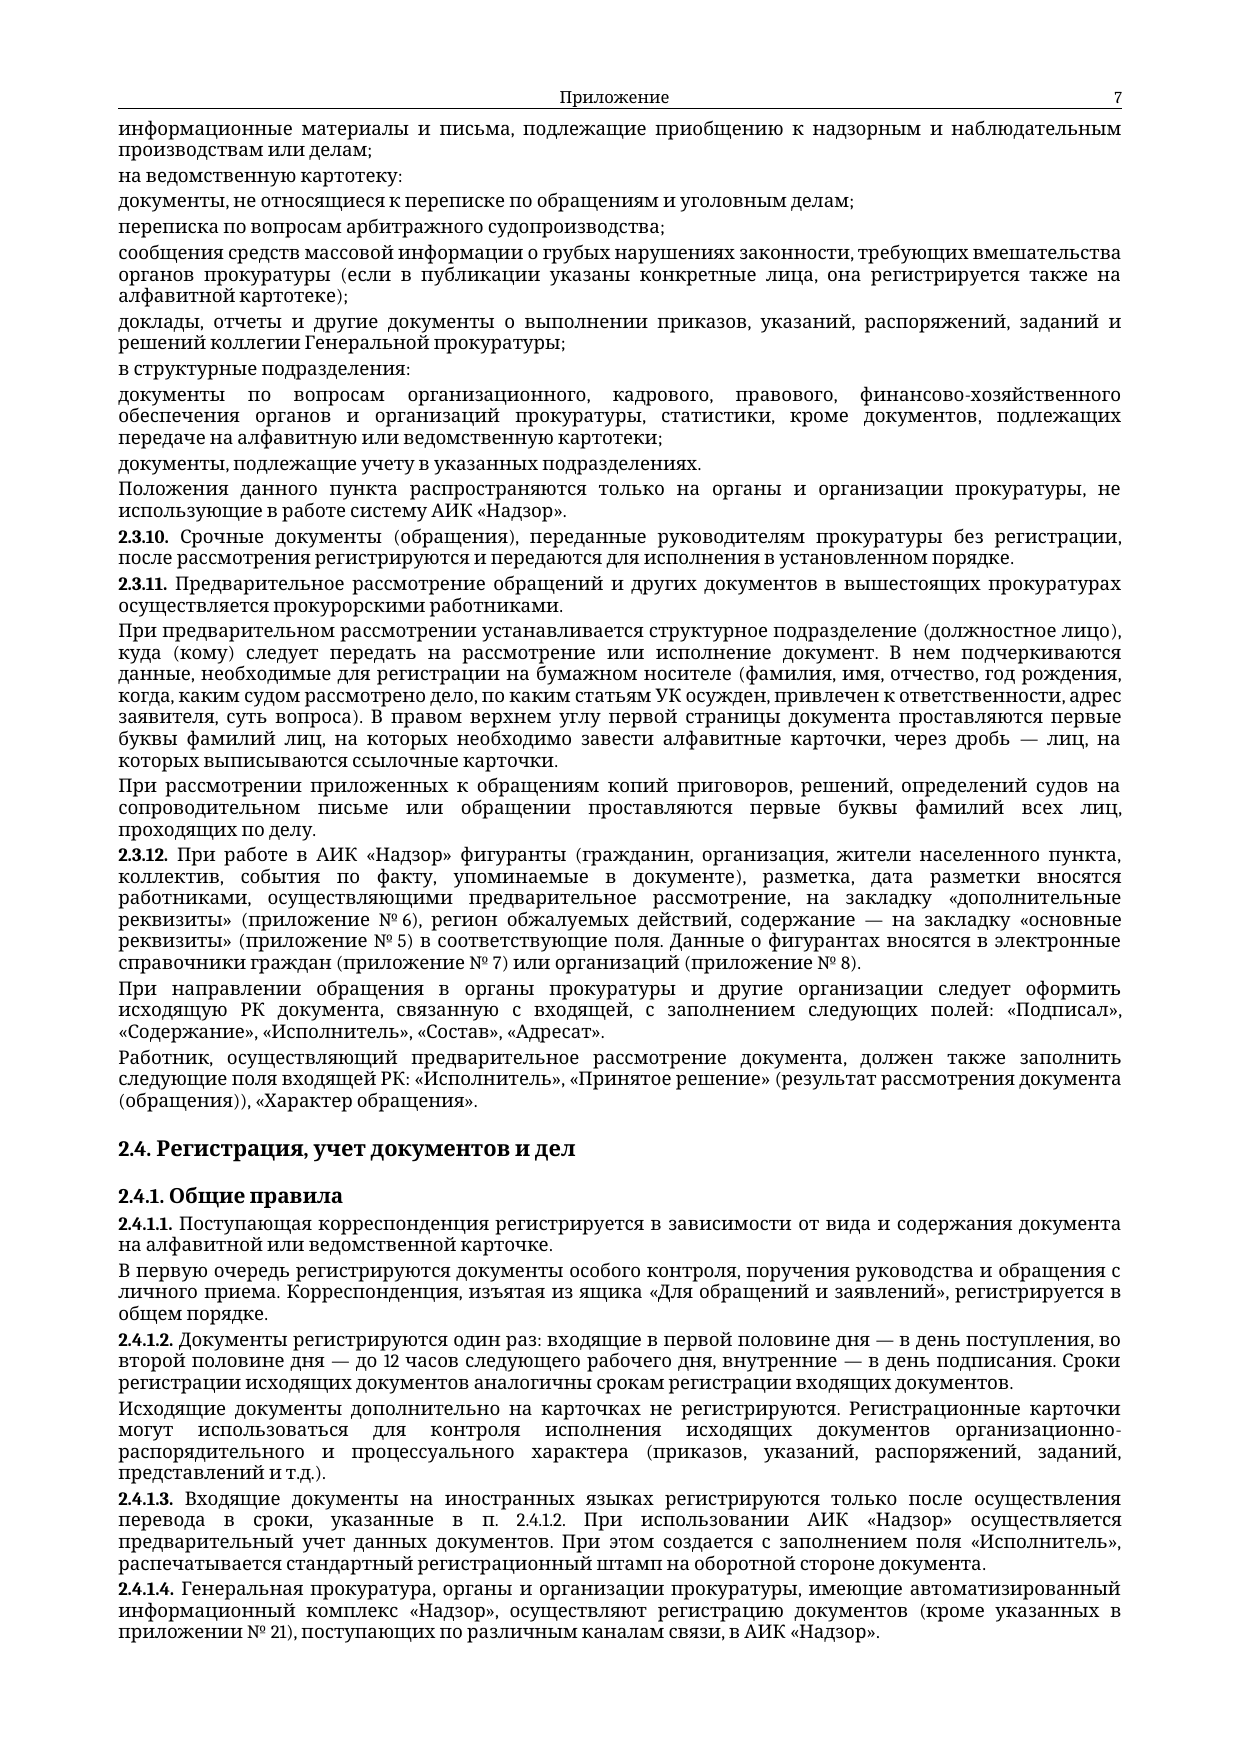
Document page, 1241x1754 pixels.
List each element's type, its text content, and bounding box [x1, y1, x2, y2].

text в структурные подразделения: [118, 359, 1122, 380]
text 2.3.11. Предварительное рассмотрение обращений и других документов в вышестоящих прокуратурах осуществляется прокурорскими работниками. [118, 573, 1122, 617]
subtitle 2.4.1. Общие правила [118, 1185, 1122, 1209]
text 2.3.12. При работе в АИК «Надзор» фигуранты (гражданин, организация, жители населенного пункта, коллектив, события по факту, упоминаемые в документе), разметка, дата разметки вносятся работниками, осуществляющими предварительное рассмотрение, на закладку «дополнительные реквизиты» (приложение № 6), регион обжалуемых действий, содержание — на закладку «основные реквизиты» (приложение № 5) в соответствующие поля. Данные о фигурантах вносятся в электронные справочники граждан (приложение № 7) или организаций (приложение № 8). [118, 845, 1122, 974]
text сообщения средств массовой информации о грубых нарушениях законности, требующих вмешательства органов прокуратуры (если в публикации указаны конкретные лица, она регистрируется также на алфавитной картотеке); [118, 242, 1122, 307]
text 2.4.1.2. Документы регистрируются один раз: входящие в первой половине дня — в день поступления, во второй половине дня — до 12 часов следующего рабочего дня, внутренние — в день подписания. Сроки регистрации исходящих документов аналогичны срокам регистрации входящих документов. [118, 1329, 1122, 1394]
text документы, не относящиеся к переписке по обращениям и уголовным делам; [118, 191, 1122, 213]
text информационные материалы и письма, подлежащие приобщению к надзорным и наблюдательным производствам или делам; [118, 118, 1122, 161]
text 2.3.10. Срочные документы (обращения), переданные руководителям прокуратуры без регистрации, после рассмотрения регистрируются и передаются для исполнения в установленном порядке. [118, 526, 1122, 569]
text При предварительном рассмотрении устанавливается структурное подразделение (должностное лицо), куда (кому) следует передать на рассмотрение или исполнение документ. В нем подчеркиваются данные, необходимые для регистрации на бумажном носителе (фамилия, имя, отчество, год рождения, когда, каким судом рассмотрено дело, по каким статьям УК осужден, привлечен к ответственности, адрес заявителя, суть вопроса). В правом верхнем углу первой страницы документа проставляются первые буквы фамилий лиц, на которых необходимо завести алфавитные карточки, через дробь — лиц, на которых выписываются ссылочные карточки. [118, 621, 1122, 772]
text 2.4.1.3. Входящие документы на иностранных языках регистрируются только после осуществления перевода в сроки, указанные в п. 2.4.1.2. При использовании АИК «Надзор» осуществляется предварительный учет данных документов. При этом создается с заполнением поля «Исполнитель», распечатывается стандартный регистрационный штамп на оборотной стороне документа. [118, 1488, 1122, 1575]
text доклады, отчеты и другие документы о выполнении приказов, указаний, распоряжений, заданий и решений коллегии Генеральной прокуратуры; [118, 311, 1122, 354]
text документы, подлежащие учету в указанных подразделениях. [118, 453, 1122, 475]
text Исходящие документы дополнительно на карточках не регистрируются. Регистрационные карточки могут использоваться для контроля исполнения исходящих документов организационно-распорядительного и процессуального характера (приказов, указаний, распоряжений, заданий, представлений и т.д.). [118, 1398, 1122, 1484]
text 2.4.1.1. Поступающая корреспонденция регистрируется в зависимости от вида и содержания документа на алфавитной или ведомственной карточке. [118, 1213, 1122, 1256]
text 2.4.1.4. Генеральная прокуратура, органы и организации прокуратуры, имеющие автоматизированный информационный комплекс «Надзор», осуществляют регистрацию документов (кроме указанных в приложении № 21), поступающих по различным каналам связи, в АИК «Надзор». [118, 1579, 1122, 1643]
text В первую очередь регистрируются документы особого контроля, поручения руководства и обращения с личного приема. Корреспонденция, изъятая из ящика «Для обращений и заявлений», регистрируется в общем порядке. [118, 1260, 1122, 1325]
subtitle 2.4. Регистрация, учет документов и дел [118, 1137, 1122, 1162]
text на ведомственную картотеку: [118, 165, 1122, 187]
text переписка по вопросам арбитражного судопроизводства; [118, 217, 1122, 238]
text При рассмотрении приложенных к обращениям копий приговоров, решений, определений судов на сопроводительном письме или обращении проставляются первые буквы фамилий всех лиц, проходящих по делу. [118, 776, 1122, 841]
text документы по вопросам организационного, кадрового, правового, финансово-хозяйственного обеспечения органов и организаций прокуратуры, статистики, кроме документов, подлежащих передаче на алфавитную или ведомственную картотеки; [118, 384, 1122, 449]
text Положения данного пункта распространяются только на органы и организации прокуратуры, не использующие в работе систему АИК «Надзор». [118, 479, 1122, 522]
text Работник, осуществляющий предварительное рассмотрение документа, должен также заполнить следующие поля входящей РК: «Исполнитель», «Принятое решение» (результат рассмотрения документа (обращения)), «Характер обращения». [118, 1047, 1122, 1112]
text При направлении обращения в органы прокуратуры и другие организации следует оформить исходящую РК документа, связанную с входящей, с заполнением следующих полей: «Подписал», «Содержание», «Исполнитель», «Состав», «Адресат». [118, 978, 1122, 1043]
